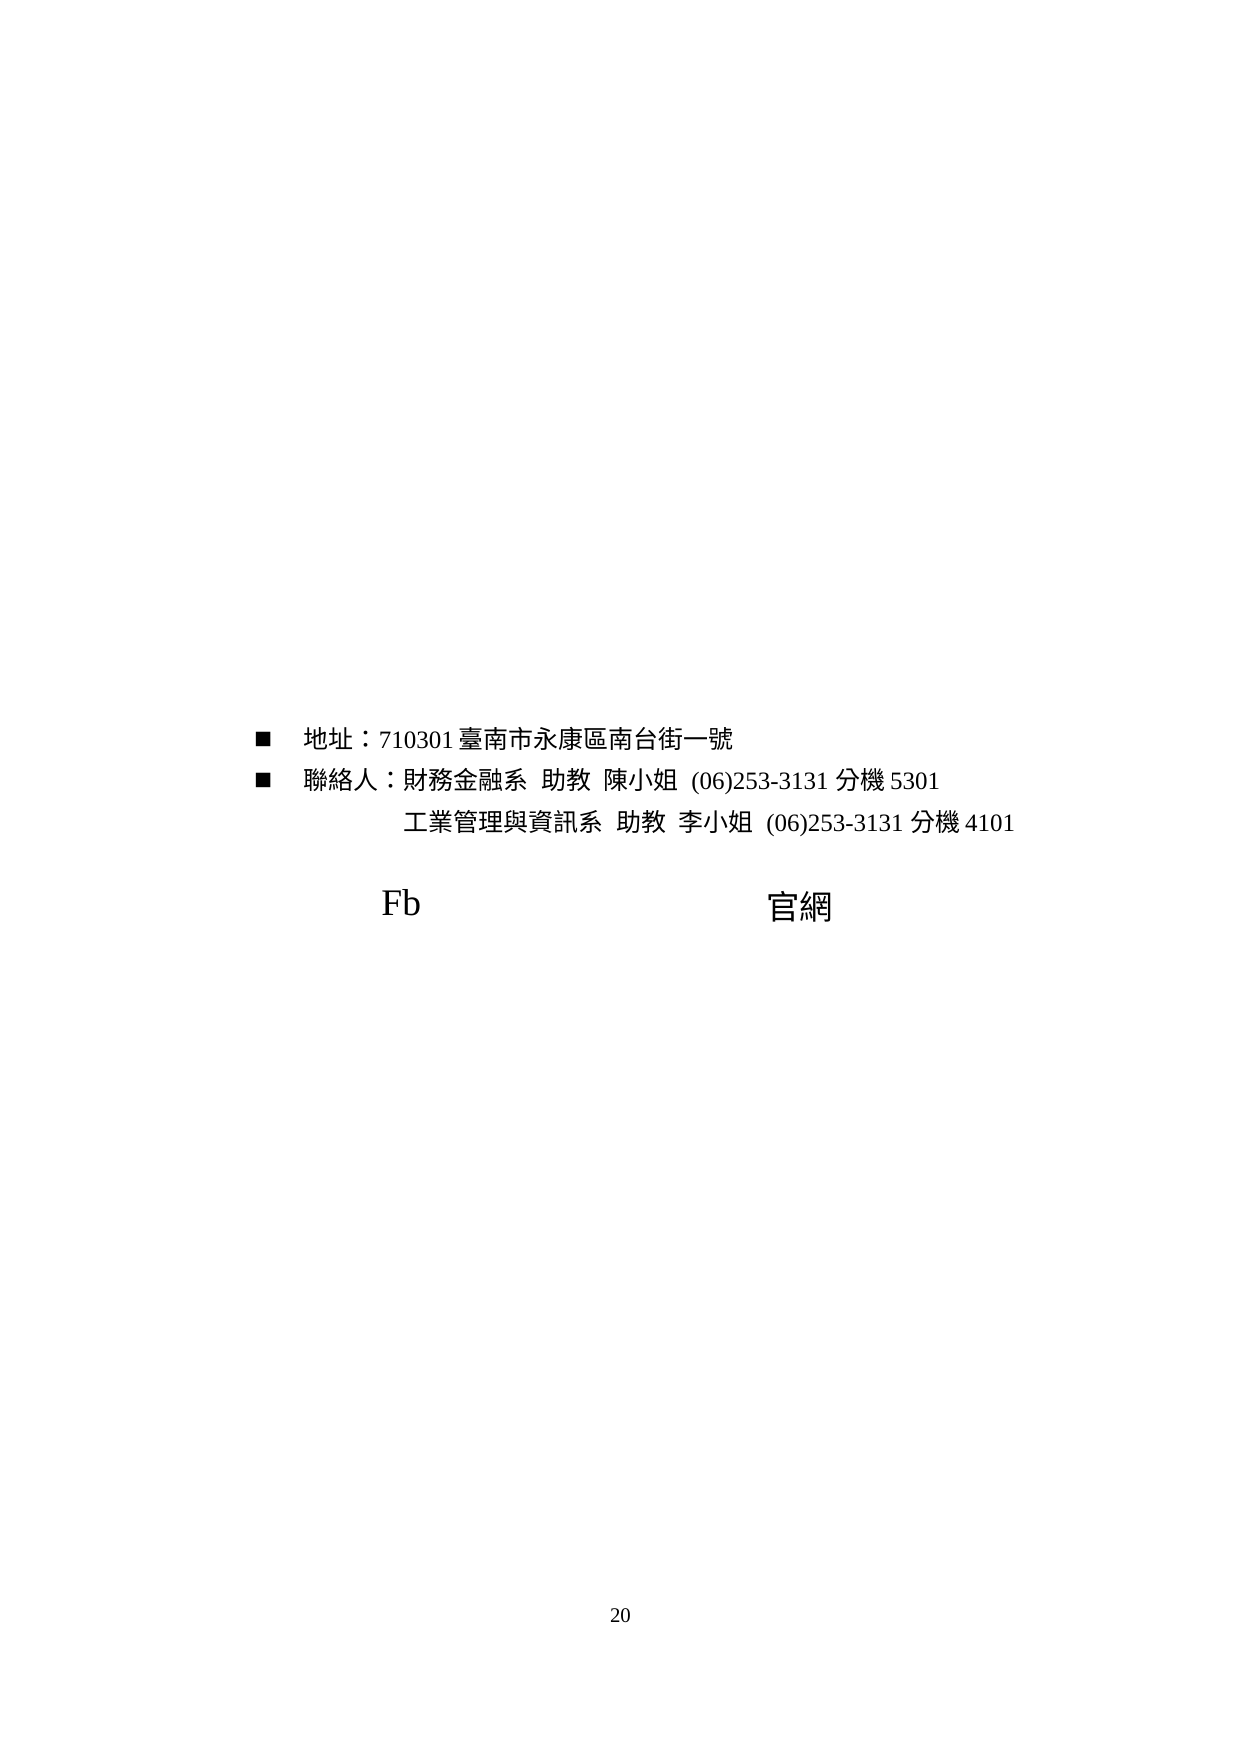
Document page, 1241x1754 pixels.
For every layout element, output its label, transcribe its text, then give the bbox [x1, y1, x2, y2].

table_header Fb [213, 880, 603, 964]
text 工業管理與資訊系 助教 李小姐 (06)253-3131 分機4101 [303, 797, 1087, 839]
list 聯絡人：財務金融系 助教 陳小姐 (06)253-3131 分機5301 [253, 755, 1087, 797]
list 地址：710301臺南市永康區南台街一號 [253, 714, 1087, 755]
table_header 官網 [603, 880, 996, 964]
